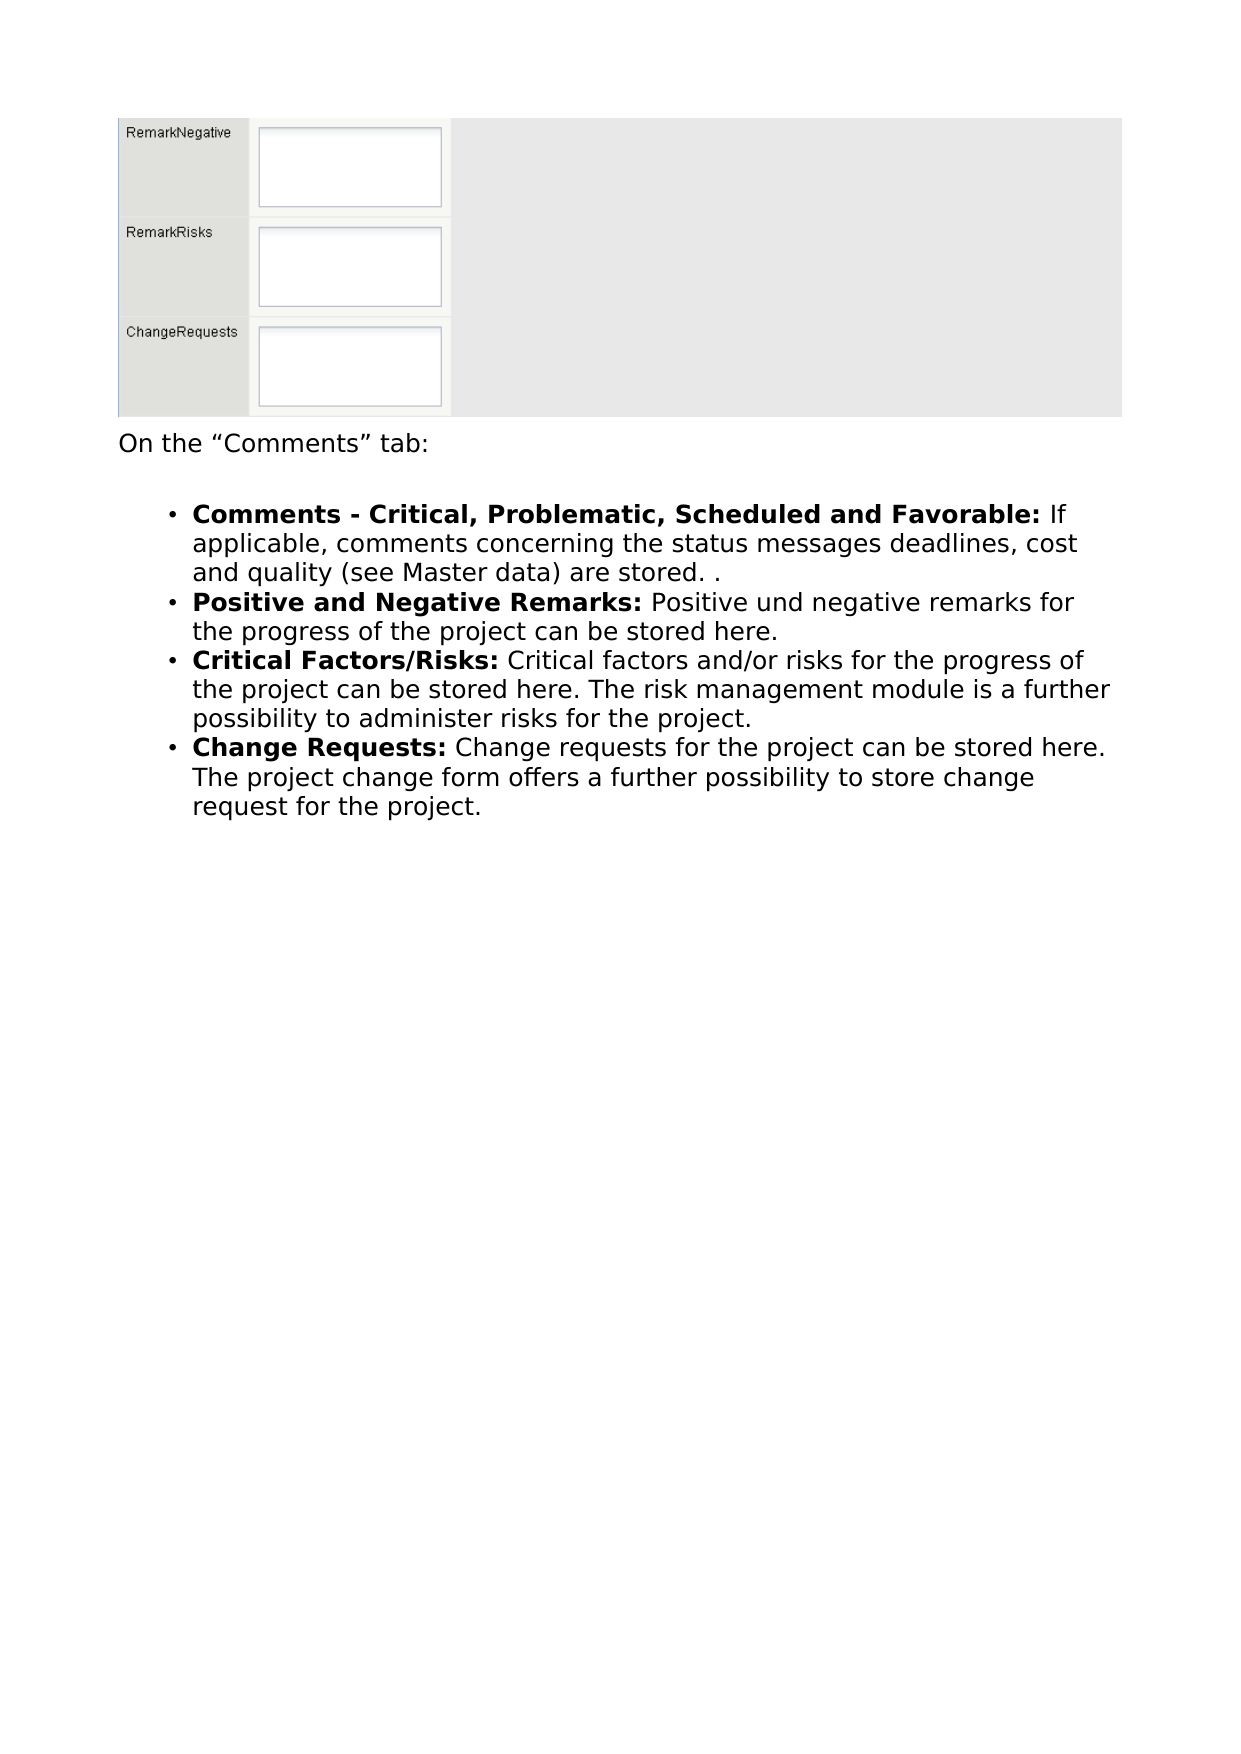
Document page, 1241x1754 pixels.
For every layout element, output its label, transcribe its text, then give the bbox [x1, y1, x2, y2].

list Change Requests: Change requests for the project can be stored here. The project change form offers a further possibility to store change request for the project. [177, 733, 1122, 821]
picture [118, 118, 1123, 417]
list Positive and Negative Remarks: Positive und negative remarks for the progress of the project can be stored here. [177, 588, 1122, 646]
list Critical Factors/Risks: Critical factors and/or risks for the progress of the project can be stored here. The risk management module is a further possibility to administer risks for the project. [177, 646, 1122, 733]
text On the “Comments” tab: [118, 429, 1122, 458]
list Comments - Critical, Problematic, Scheduled and Favorable: If applicable, comments concerning the status messages deadlines, cost and quality (see Master data) are stored. . [177, 500, 1122, 588]
